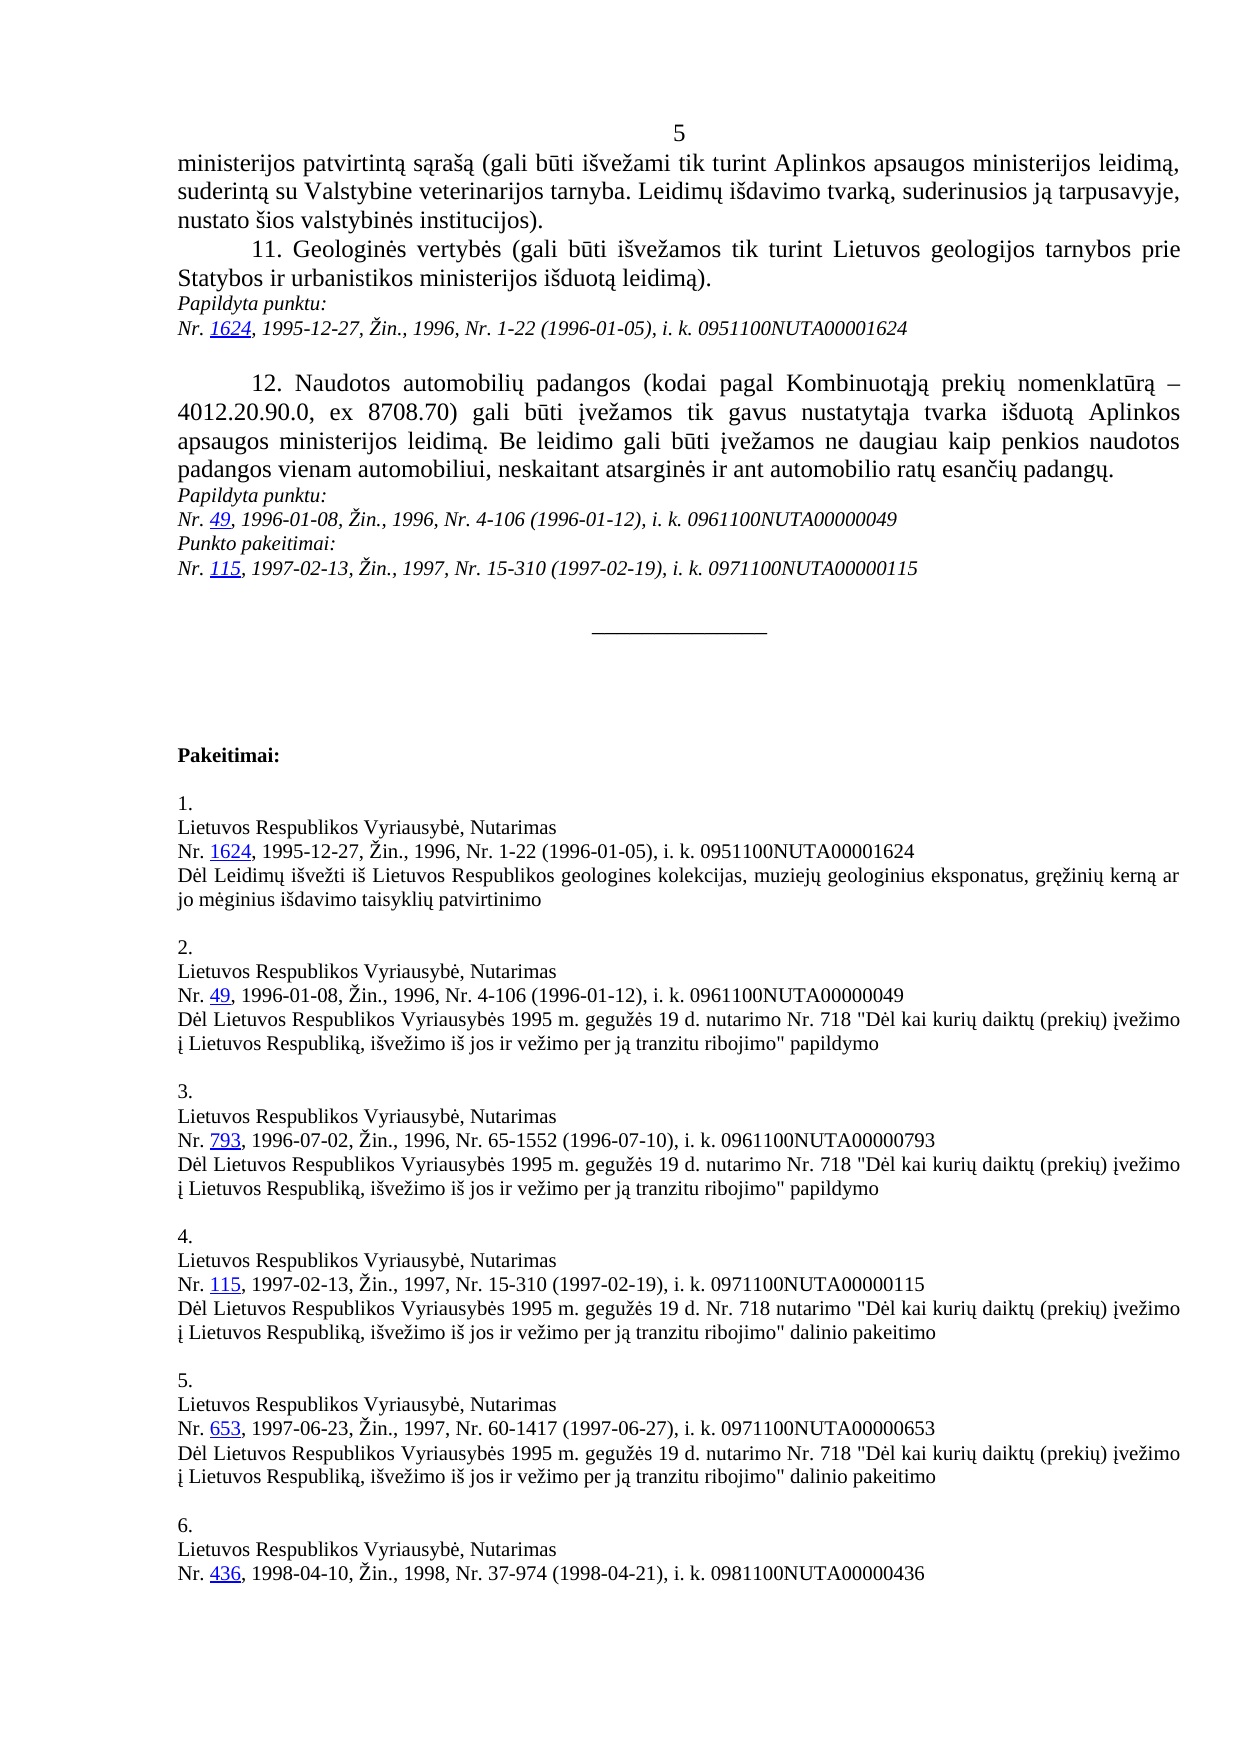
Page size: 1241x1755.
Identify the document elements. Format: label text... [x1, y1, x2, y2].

text 6. [177, 1513, 1181, 1537]
text Lietuvos Respublikos Vyriausybė, Nutarimas [177, 959, 1181, 983]
text 11. Geologinės vertybės (gali būti išvežamos tik turint Lietuvos geologijos tarnybos prie Statybos ir urbanistikos ministerijos išduotą leidimą). [177, 234, 1181, 291]
text Dėl Lietuvos Respublikos Vyriausybės 1995 m. gegužės 19 d. nutarimo Nr. 718 "Dėl kai kurių daiktų (prekių) įvežimo į Lietuvos Respubliką, išvežimo iš jos ir vežimo per ją tranzitu ribojimo" papildymo [177, 1152, 1181, 1200]
text Punkto pakeitimai: [177, 531, 1181, 555]
text 4. [177, 1224, 1181, 1248]
text Dėl Lietuvos Respublikos Vyriausybės 1995 m. gegužės 19 d. Nr. 718 nutarimo "Dėl kai kurių daiktų (prekių) įvežimo į Lietuvos Respubliką, išvežimo iš jos ir vežimo per ją tranzitu ribojimo" dalinio pakeitimo [177, 1296, 1181, 1344]
text Dėl Leidimų išvežti iš Lietuvos Respublikos geologines kolekcijas, muziejų geologinius eksponatus, gręžinių kerną ar jo mėginius išdavimo taisyklių patvirtinimo [177, 863, 1181, 911]
text Dėl Lietuvos Respublikos Vyriausybės 1995 m. gegužės 19 d. nutarimo Nr. 718 "Dėl kai kurių daiktų (prekių) įvežimo į Lietuvos Respubliką, išvežimo iš jos ir vežimo per ją tranzitu ribojimo" papildymo [177, 1007, 1181, 1055]
text Nr. 49, 1996-01-08, Žin., 1996, Nr. 4-106 (1996-01-12), i. k. 0961100NUTA00000049 [177, 983, 1181, 1007]
text 5. [177, 1368, 1181, 1392]
text 3. [177, 1079, 1181, 1103]
text Nr. 115, 1997-02-13, Žin., 1997, Nr. 15-310 (1997-02-19), i. k. 0971100NUTA00000115 [177, 1272, 1181, 1296]
text Dėl Lietuvos Respublikos Vyriausybės 1995 m. gegužės 19 d. nutarimo Nr. 718 "Dėl kai kurių daiktų (prekių) įvežimo į Lietuvos Respubliką, išvežimo iš jos ir vežimo per ją tranzitu ribojimo" dalinio pakeitimo [177, 1440, 1181, 1488]
text 12. Naudotos automobilių padangos (kodai pagal Kombinuotąją prekių nomenklatūrą – 4012.20.90.0, ex 8708.70) gali būti įvežamos tik gavus nustatytąja tvarka išduotą Aplinkos apsaugos ministerijos leidimą. Be leidimo gali būti įvežamos ne daugiau kaip penkios naudotos padangos vienam automobiliui, neskaitant atsarginės ir ant automobilio ratų esančių padangų. [177, 368, 1181, 483]
text Nr. 436, 1998-04-10, Žin., 1998, Nr. 37-974 (1998-04-21), i. k. 0981100NUTA00000436 [177, 1561, 1181, 1585]
text 2. [177, 935, 1181, 959]
text Papildyta punktu: [177, 483, 1181, 507]
text Lietuvos Respublikos Vyriausybė, Nutarimas [177, 1537, 1181, 1561]
text Lietuvos Respublikos Vyriausybė, Nutarimas [177, 815, 1181, 839]
text Nr. 1624, 1995-12-27, Žin., 1996, Nr. 1-22 (1996-01-05), i. k. 0951100NUTA00001624 [177, 315, 1181, 339]
text Nr. 49, 1996-01-08, Žin., 1996, Nr. 4-106 (1996-01-12), i. k. 0961100NUTA00000049 [177, 507, 1181, 531]
text Nr. 793, 1996-07-02, Žin., 1996, Nr. 65-1552 (1996-07-10), i. k. 0961100NUTA00000793 [177, 1128, 1181, 1152]
text Nr. 115, 1997-02-13, Žin., 1997, Nr. 15-310 (1997-02-19), i. k. 0971100NUTA00000115 [177, 555, 1181, 579]
text ______________ [177, 608, 1181, 637]
text Lietuvos Respublikos Vyriausybė, Nutarimas [177, 1248, 1181, 1272]
text Lietuvos Respublikos Vyriausybė, Nutarimas [177, 1103, 1181, 1128]
text Lietuvos Respublikos Vyriausybė, Nutarimas [177, 1392, 1181, 1416]
text Nr. 1624, 1995-12-27, Žin., 1996, Nr. 1-22 (1996-01-05), i. k. 0951100NUTA00001624 [177, 839, 1181, 863]
text 1. [177, 791, 1181, 815]
text Pakeitimai: [177, 743, 1181, 767]
text Papildyta punktu: [177, 291, 1181, 315]
text ministerijos patvirtintą sąrašą (gali būti išvežami tik turint Aplinkos apsaugos ministerijos leidimą, suderintą su Valstybine veterinarijos tarnyba. Leidimų išdavimo tvarką, suderinusios ją tarpusavyje, nustato šios valstybinės institucijos). [177, 148, 1181, 234]
text Nr. 653, 1997-06-23, Žin., 1997, Nr. 60-1417 (1997-06-27), i. k. 0971100NUTA00000653 [177, 1416, 1181, 1440]
